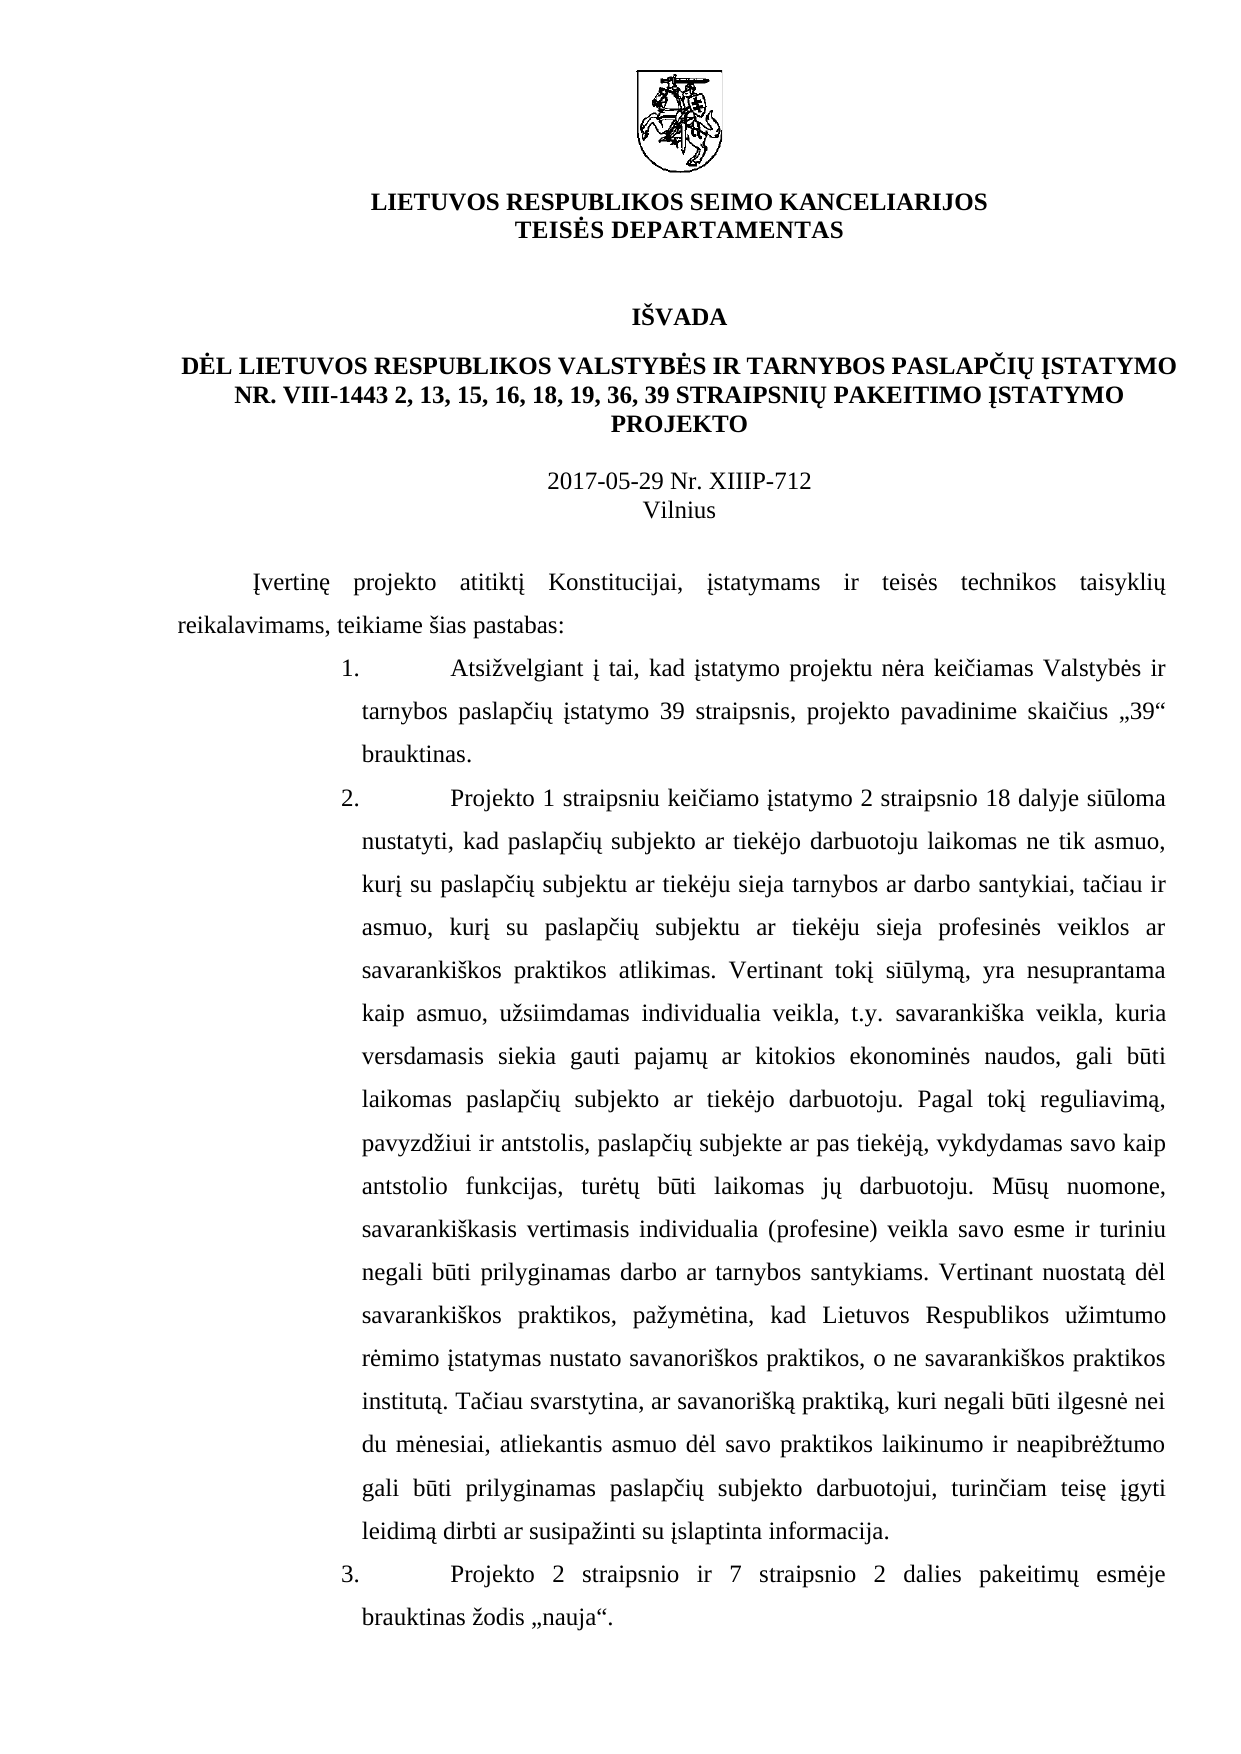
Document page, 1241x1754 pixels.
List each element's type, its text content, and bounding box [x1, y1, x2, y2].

text DĖL LIETUVOS RESPUBLIKOS VALSTYBĖS IR TARNYBOS PASLAPČIŲ ĮSTATYMO NR. VIII-1443 2, 13, 15, 16, 18, 19, 36, 39 STRAIPSNIŲ PAKEITIMO ĮSTATYMO PROJEKTO [177, 351, 1181, 438]
text Įvertinę projekto atitiktį Konstitucijai, įstatymams ir teisės technikos taisyklių reikalavimams, teikiame šias pastabas: [177, 567, 1167, 639]
list Atsižvelgiant į tai, kad įstatymo projektu nėra keičiamas Valstybės ir tarnybos paslapčių įstatymo 39 straipsnis, projekto pavadinime skaičius „39“ brauktinas. [252, 653, 1167, 768]
text LIETUVOS RESPUBLIKOS SEIMO KANCELIARIJOS [177, 187, 1181, 216]
text Vilnius [177, 495, 1181, 524]
list Projekto 1 straipsniu keičiamo įstatymo 2 straipsnio 18 dalyje siūloma nustatyti, kad paslapčių subjekto ar tiekėjo darbuotoju laikomas ne tik asmuo, kurį su paslapčių subjektu ar tiekėju sieja tarnybos ar darbo santykiai, tačiau ir asmuo, kurį su paslapčių subjektu ar tiekėju sieja profesinės veiklos ar savarankiškos praktikos atlikimas. Vertinant tokį siūlymą, yra nesuprantama kaip asmuo, užsiimdamas individualia veikla, t.y. savarankiška veikla, kuria versdamasis siekia gauti pajamų ar kitokios ekonominės naudos, gali būti laikomas paslapčių subjekto ar tiekėjo darbuotoju. Pagal tokį reguliavimą, pavyzdžiui ir antstolis, paslapčių subjekte ar pas tiekėją, vykdydamas savo kaip antstolio funkcijas, turėtų būti laikomas jų darbuotoju. Mūsų nuomone, savarankiškasis vertimasis individualia (profesine) veikla savo esme ir turiniu negali būti prilyginamas darbo ar tarnybos santykiams. Vertinant nuostatą dėl savarankiškos praktikos, pažymėtina, kad Lietuvos Respublikos užimtumo rėmimo įstatymas nustato savanoriškos praktikos, o ne savarankiškos praktikos institutą. Tačiau svarstytina, ar savanorišką praktiką, kuri negali būti ilgesnė nei du mėnesiai, atliekantis asmuo dėl savo praktikos laikinumo ir neapibrėžtumo gali būti prilyginamas paslapčių subjekto darbuotojui, turinčiam teisę įgyti leidimą dirbti ar susipažinti su įslaptinta informacija. [252, 783, 1167, 1544]
text TEISĖS DEPARTAMENTAS [177, 216, 1181, 244]
text 2017-05-29 Nr. XIIIP-712 [177, 466, 1181, 495]
text IŠVADA [177, 302, 1181, 331]
list Projekto 2 straipsnio ir 7 straipsnio 2 dalies pakeitimų esmėje brauktinas žodis „nauja“. [252, 1559, 1167, 1631]
